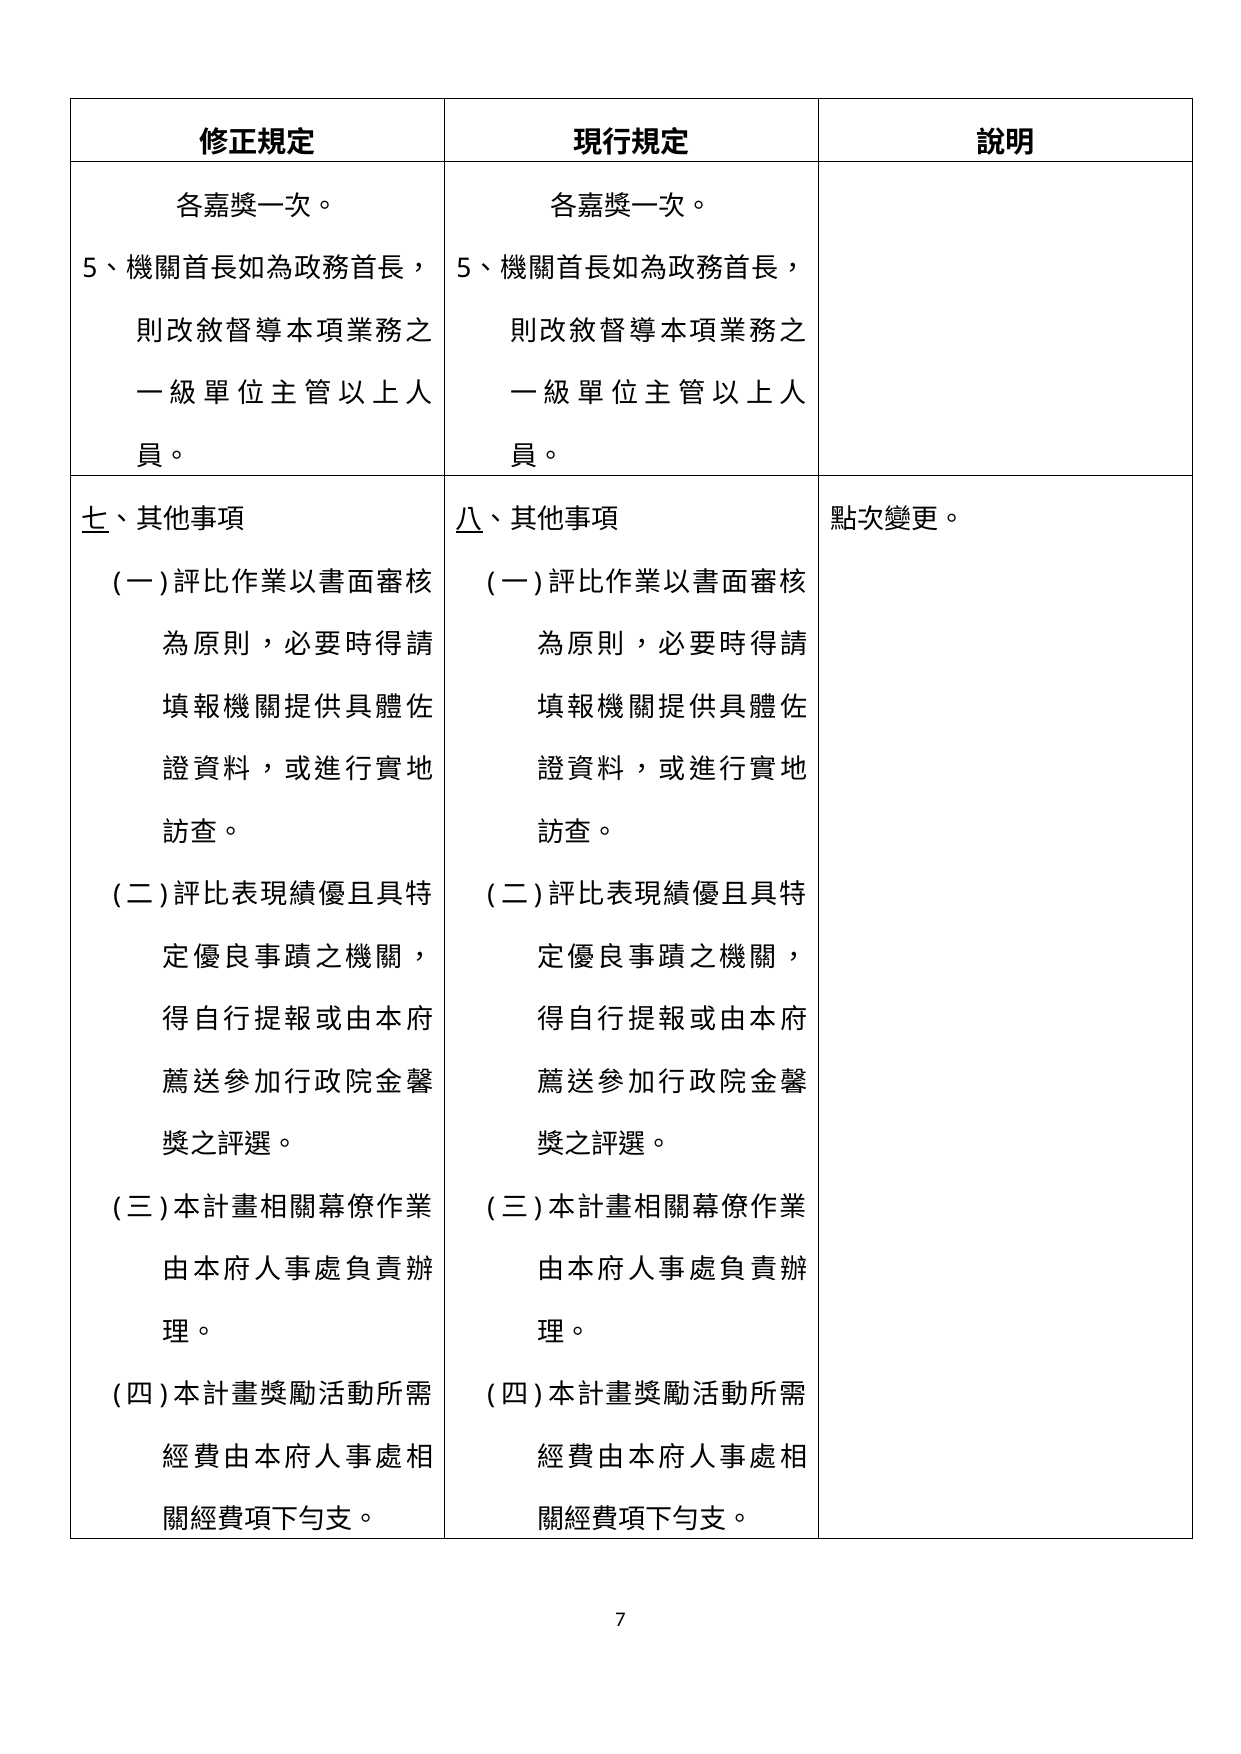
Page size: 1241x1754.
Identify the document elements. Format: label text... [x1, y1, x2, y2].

table_header 修正規定 [71, 99, 444, 161]
table_header 說明 [819, 99, 1192, 161]
table_cell [819, 162, 1192, 474]
table_cell 點次變更。 [819, 476, 1192, 1538]
table_cell 各嘉獎一次。 5、機關首長如為政務首長，則改敘督導本項業務之一級單位主管以上人員。 [71, 162, 444, 474]
table_header 現行規定 [445, 99, 818, 161]
table_cell 各嘉獎一次。 5、機關首長如為政務首長，則改敘督導本項業務之一級單位主管以上人員。 [445, 162, 818, 474]
table_cell 七、其他事項 (一)評比作業以書面審核為原則，必要時得請填報機關提供具體佐證資料，或進行實地訪查。 (二)評比表現績優且具特定優良事蹟之機關，得自行提報或由本府薦送參加行政院金馨獎之評選。 (三)本計畫相關幕僚作業由本府人事處負責辦理。 (四)本計畫獎勵活動所需經費由本府人事處相關經費項下勻支。 [71, 476, 444, 1538]
table_cell 八、其他事項 (一)評比作業以書面審核為原則，必要時得請填報機關提供具體佐證資料，或進行實地訪查。 (二)評比表現績優且具特定優良事蹟之機關，得自行提報或由本府薦送參加行政院金馨獎之評選。 (三)本計畫相關幕僚作業由本府人事處負責辦理。 (四)本計畫獎勵活動所需經費由本府人事處相關經費項下勻支。 [445, 476, 818, 1538]
